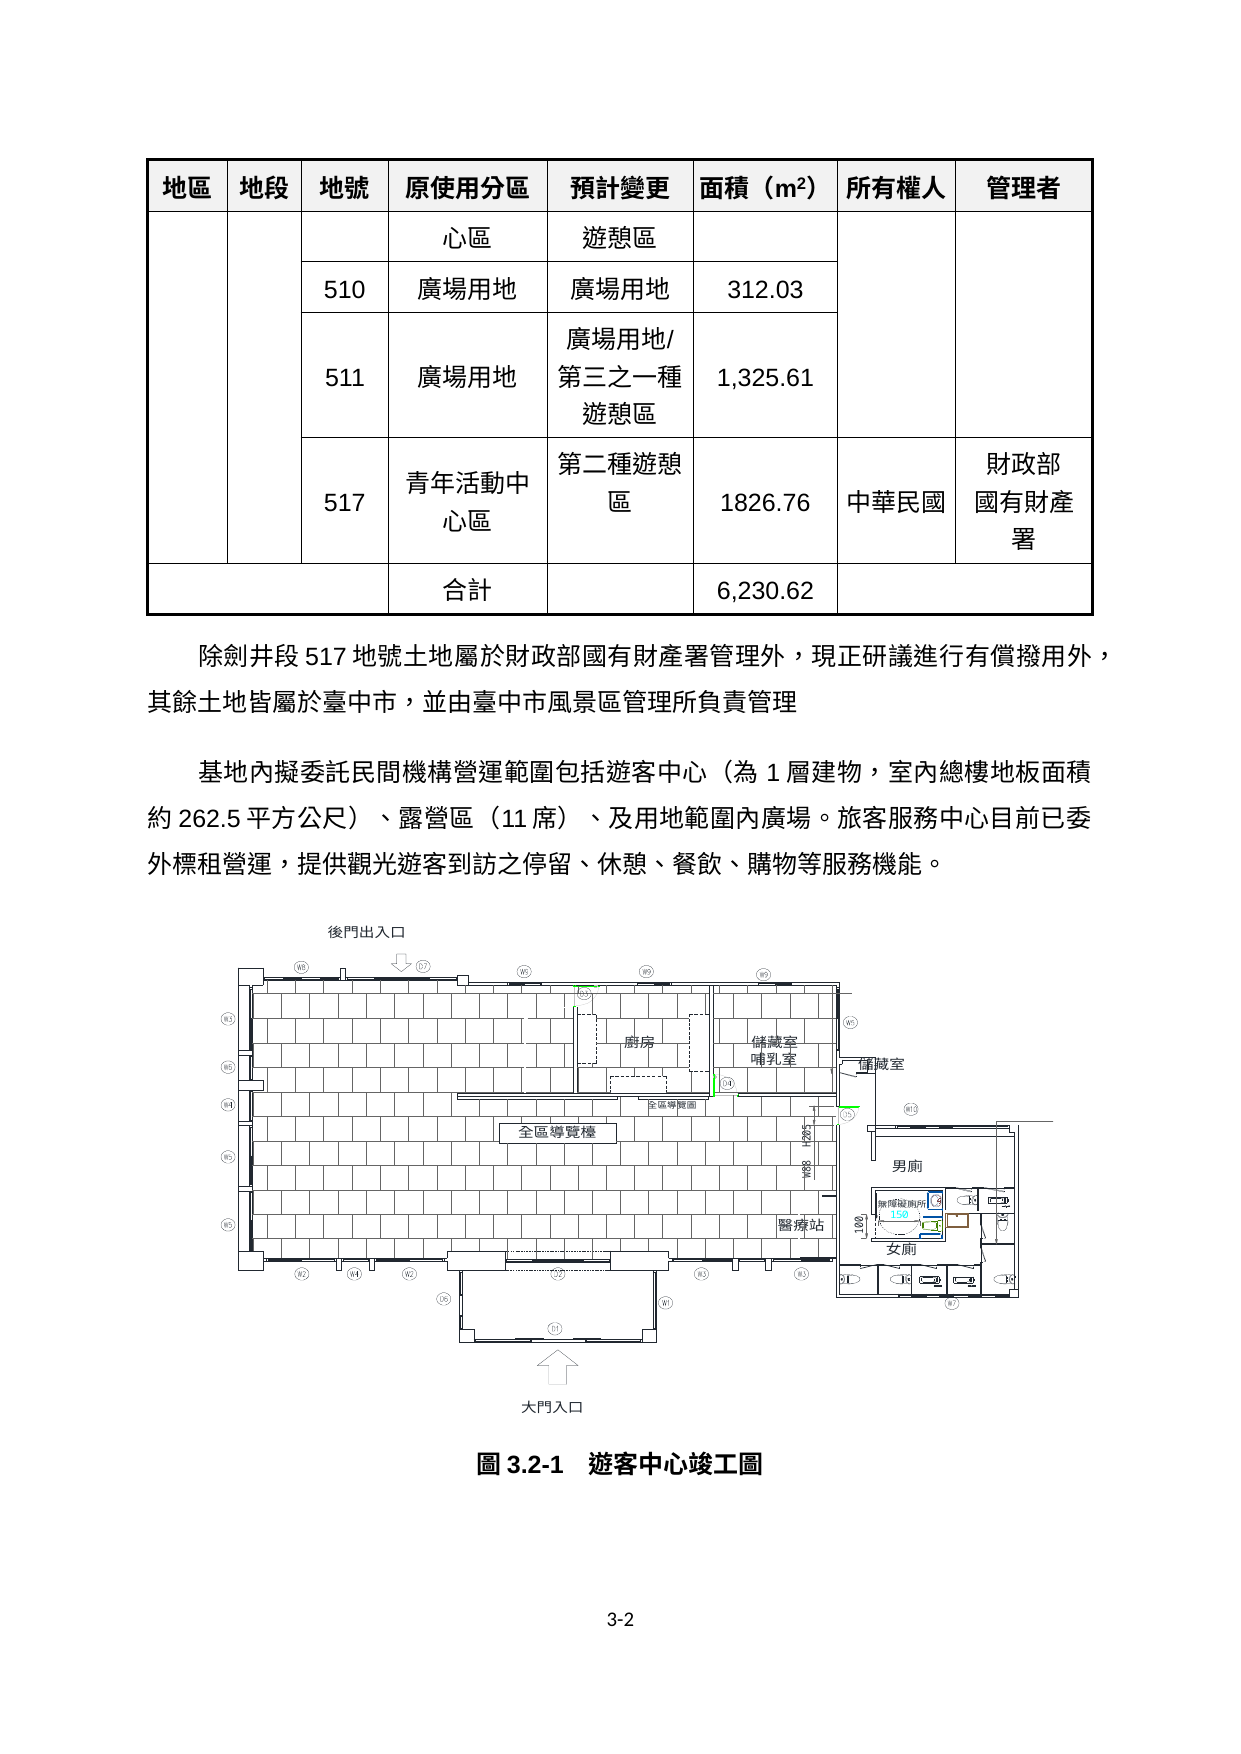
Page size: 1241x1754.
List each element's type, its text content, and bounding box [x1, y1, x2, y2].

table_cell [149, 212, 227, 562]
table_cell [548, 564, 693, 613]
table_cell [694, 212, 837, 261]
text 圖3.2-1 遊客中心竣工圖 [148, 1441, 1092, 1481]
table_cell 第二種遊憩區 [548, 438, 693, 562]
table_cell 青年活動中心區 [389, 438, 547, 562]
table_cell [838, 212, 955, 437]
table_cell 517 [302, 438, 388, 562]
table_cell 1,325.61 [694, 313, 837, 437]
text 除劍井段517地號土地屬於財政部國有財產署管理外，現正研議進行有償撥用外，其餘土地皆屬於臺中市，並由臺中市風景區管理所負責管理 [148, 628, 1092, 720]
table_cell [956, 212, 1091, 437]
table_cell 廣場用地/ 第三之一種遊憩區 [548, 313, 693, 437]
table_cell [838, 564, 1091, 613]
table_cell 合計 [389, 564, 547, 613]
table_header 所有權人 [838, 161, 955, 211]
table_cell 中華民國 [838, 438, 955, 562]
table_cell 心區 [389, 212, 547, 261]
table_cell 遊憩區 [548, 212, 693, 261]
table_cell 廣場用地 [389, 262, 547, 312]
table_cell 財政部 國有財產署 [956, 438, 1091, 562]
table_header 地號 [302, 161, 388, 211]
table_cell 312.03 [694, 262, 837, 312]
table_header 面積（m2） [694, 161, 837, 211]
table_cell 510 [302, 262, 388, 312]
table_cell 廣場用地 [389, 313, 547, 437]
table_header 地區 [149, 161, 227, 211]
table_header 管理者 [956, 161, 1091, 211]
table_cell [302, 212, 388, 261]
text 基地內擬委託民間機構營運範圍包括遊客中心（為1層建物，室內總樓地板面積約262.5平方公尺）、露營區（11席）、及用地範圍內廣場。旅客服務中心目前已委外標租營運，提供觀光遊客到訪之停留、休憩、餐飲、購物等服務機能。 [148, 745, 1092, 883]
table_cell 廣場用地 [548, 262, 693, 312]
table_header 原使用分區 [389, 161, 547, 211]
table_cell 1826.76 [694, 438, 837, 562]
table_cell 511 [302, 313, 388, 437]
table_cell 6,230.62 [694, 564, 837, 613]
table_cell [228, 212, 301, 562]
table_header 地段 [228, 161, 301, 211]
table_cell [149, 564, 388, 613]
table_header 預計變更 [548, 161, 693, 211]
